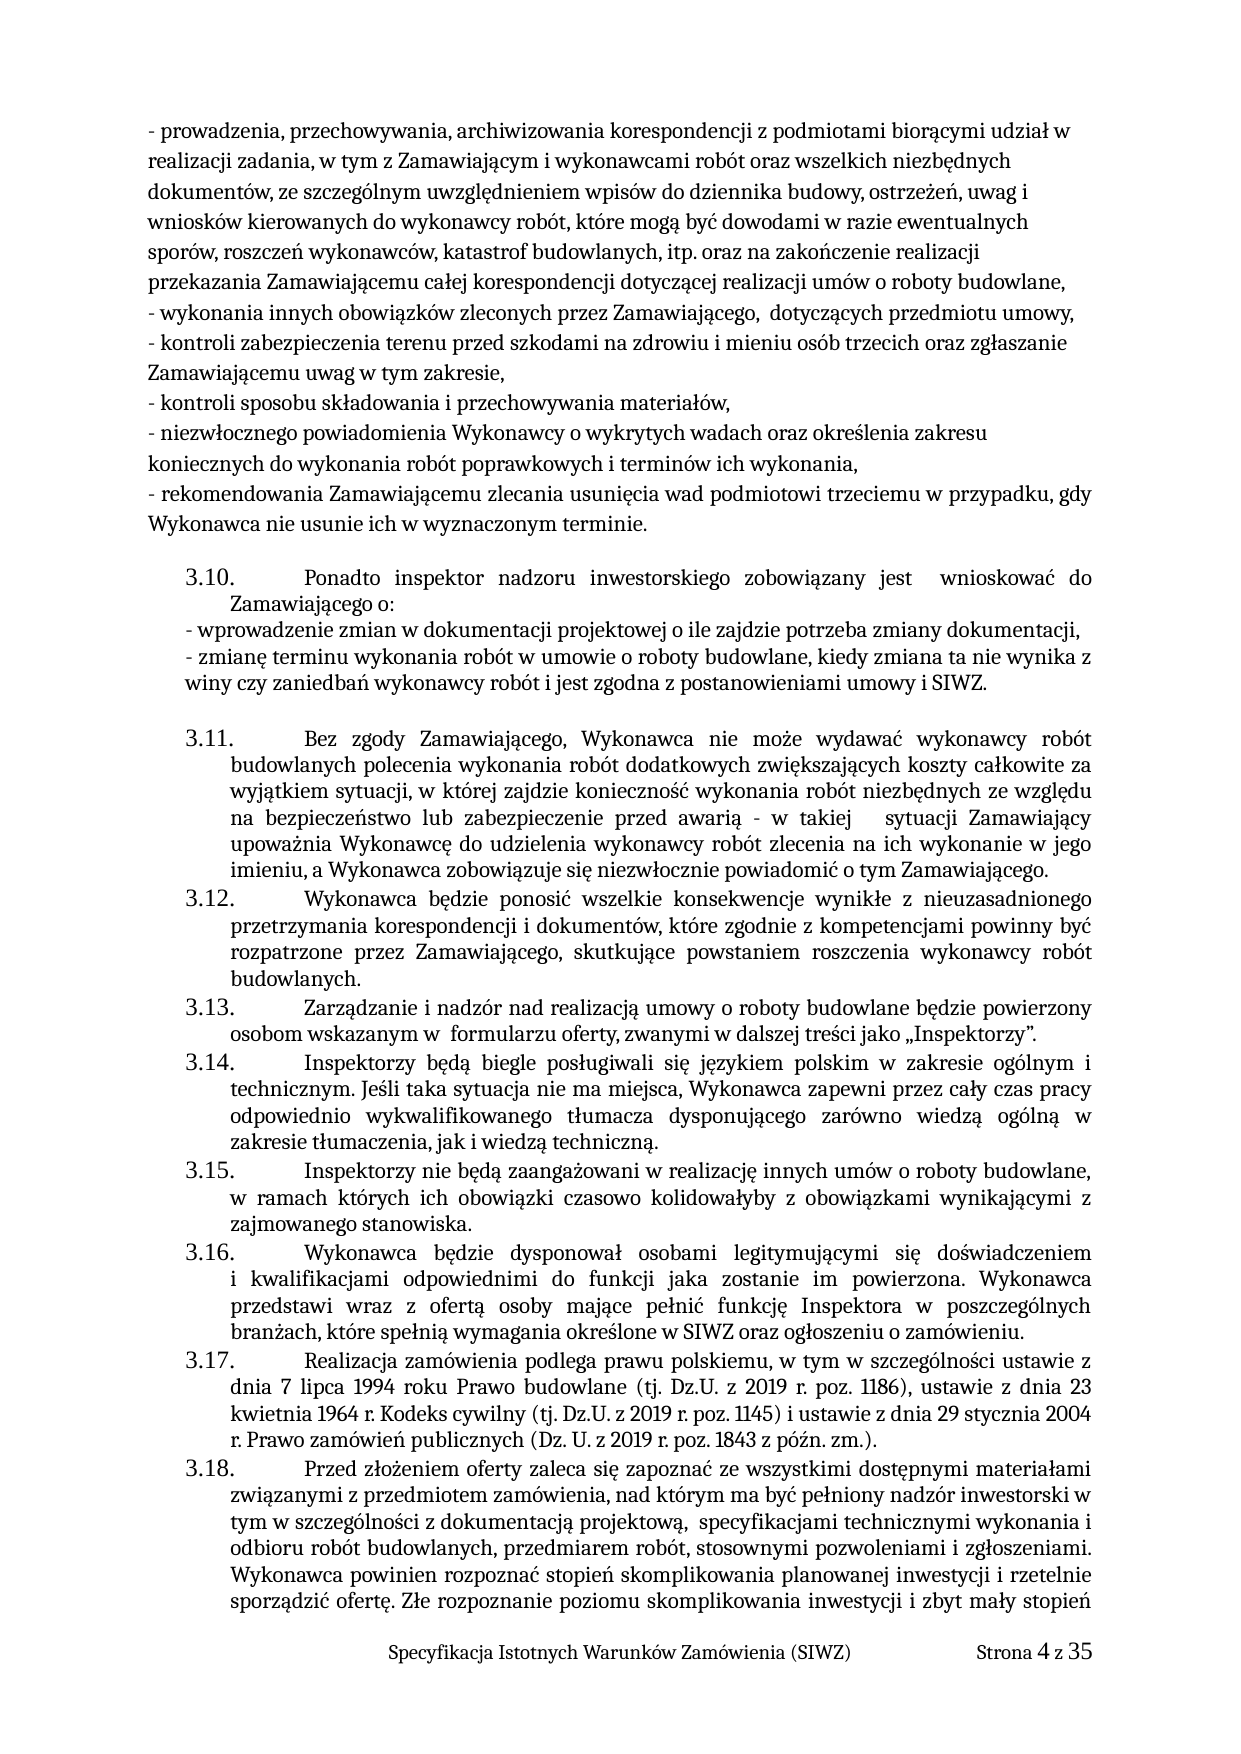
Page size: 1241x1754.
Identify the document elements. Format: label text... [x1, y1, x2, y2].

text - niezwłocznego powiadomienia Wykonawcy o wykrytych wadach oraz określenia zakresu koniecznych do wykonania robót poprawkowych i terminów ich wykonania, [148, 420, 1093, 477]
list Inspektorzy będą biegle posługiwali się językiem polskim w zakresie ogólnym i technicznym. Jeśli taka sytuacja nie ma miejsca, Wykonawca zapewni przez cały czas pracy odpowiednio wykwalifikowanego tłumacza dysponującego zarówno wiedzą ogólną w zakresie tłumaczenia, jak i wiedzą techniczną. [185, 1047, 1093, 1155]
text - rekomendowania Zamawiającemu zlecania usunięcia wad podmiotowi trzeciemu w przypadku, gdy Wykonawca nie usunie ich w wyznaczonym terminie. [148, 481, 1093, 537]
list Zarządzanie i nadzór nad realizacją umowy o roboty budowlane będzie powierzony osobom wskazanym w formularzu oferty, zwanymi w dalszej treści jako „Inspektorzy”. [185, 992, 1093, 1047]
list - zmianę terminu wykonania robót w umowie o roboty budowlane, kiedy zmiana ta nie wynika z winy czy zaniedbań wykonawcy robót i jest zgodna z postanowieniami umowy i SIWZ. [185, 644, 1093, 696]
list Wykonawca będzie dysponował osobami legitymującymi się doświadczeniem i kwalifikacjami odpowiednimi do funkcji jaka zostanie im powierzona. Wykonawca przedstawi wraz z ofertą osoby mające pełnić funkcję Inspektora w poszczególnych branżach, które spełnią wymagania określone w SIWZ oraz ogłoszeniu o zamówieniu. [185, 1237, 1093, 1345]
text - prowadzenia, przechowywania, archiwizowania korespondencji z podmiotami biorącymi udział w realizacji zadania, w tym z Zamawiającym i wykonawcami robót oraz wszelkich niezbędnych dokumentów, ze szczególnym uwzględnieniem wpisów do dziennika budowy, ostrzeżeń, uwag i wniosków kierowanych do wykonawcy robót, które mogą być dowodami w razie ewentualnych sporów, roszczeń wykonawców, katastrof budowlanych, itp. oraz na zakończenie realizacji przekazania Zamawiającemu całej korespondencji dotyczącej realizacji umów o roboty budowlane, [148, 118, 1093, 296]
text - kontroli zabezpieczenia terenu przed szkodami na zdrowiu i mieniu osób trzecich oraz zgłaszanie Zamawiającemu uwag w tym zakresie, [148, 329, 1093, 386]
list Ponadto inspektor nadzoru inwestorskiego zobowiązany jest wnioskować do Zamawiającego o: [185, 562, 1093, 617]
list Inspektorzy nie będą zaangażowani w realizację innych umów o roboty budowlane, w ramach których ich obowiązki czasowo kolidowałyby z obowiązkami wynikającymi z zajmowanego stanowiska. [185, 1155, 1093, 1237]
list Wykonawca będzie ponosić wszelkie konsekwencje wynikłe z nieuzasadnionego przetrzymania korespondencji i dokumentów, które zgodnie z kompetencjami powinny być rozpatrzone przez Zamawiającego, skutkujące powstaniem roszczenia wykonawcy robót budowlanych. [185, 883, 1093, 992]
list Realizacja zamówienia podlega prawu polskiemu, w tym w szczególności ustawie z dnia 7 lipca 1994 roku Prawo budowlane (tj. Dz.U. z 2019 r. poz. 1186), ustawie z dnia 23 kwietnia 1964 r. Kodeks cywilny (tj. Dz.U. z 2019 r. poz. 1145) i ustawie z dnia 29 stycznia 2004 r. Prawo zamówień publicznych (Dz. U. z 2019 r. poz. 1843 z późn. zm.). [185, 1345, 1093, 1453]
list Przed złożeniem oferty zaleca się zapoznać ze wszystkimi dostępnymi materiałami związanymi z przedmiotem zamówienia, nad którym ma być pełniony nadzór inwestorski w tym w szczególności z dokumentacją projektową, specyfikacjami technicznymi wykonania i odbioru robót budowlanych, przedmiarem robót, stosownymi pozwoleniami i zgłoszeniami. Wykonawca powinien rozpoznać stopień skomplikowania planowanej inwestycji i rzetelnie sporządzić ofertę. Złe rozpoznanie poziomu skomplikowania inwestycji i zbyt mały stopień [185, 1453, 1093, 1614]
list - wprowadzenie zmian w dokumentacji projektowej o ile zajdzie potrzeba zmiany dokumentacji, [185, 617, 1093, 644]
text - kontroli sposobu składowania i przechowywania materiałów, [148, 390, 1093, 416]
text - wykonania innych obowiązków zleconych przez Zamawiającego, dotyczących przedmiotu umowy, [148, 299, 1093, 326]
list Bez zgody Zamawiającego, Wykonawca nie może wydawać wykonawcy robót budowlanych polecenia wykonania robót dodatkowych zwiększających koszty całkowite za wyjątkiem sytuacji, w której zajdzie konieczność wykonania robót niezbędnych ze względu na bezpieczeństwo lub zabezpieczenie przed awarią - w takiej sytuacji Zamawiający upoważnia Wykonawcę do udzielenia wykonawcy robót zlecenia na ich wykonanie w jego imieniu, a Wykonawca zobowiązuje się niezwłocznie powiadomić o tym Zamawiającego. [185, 723, 1093, 883]
